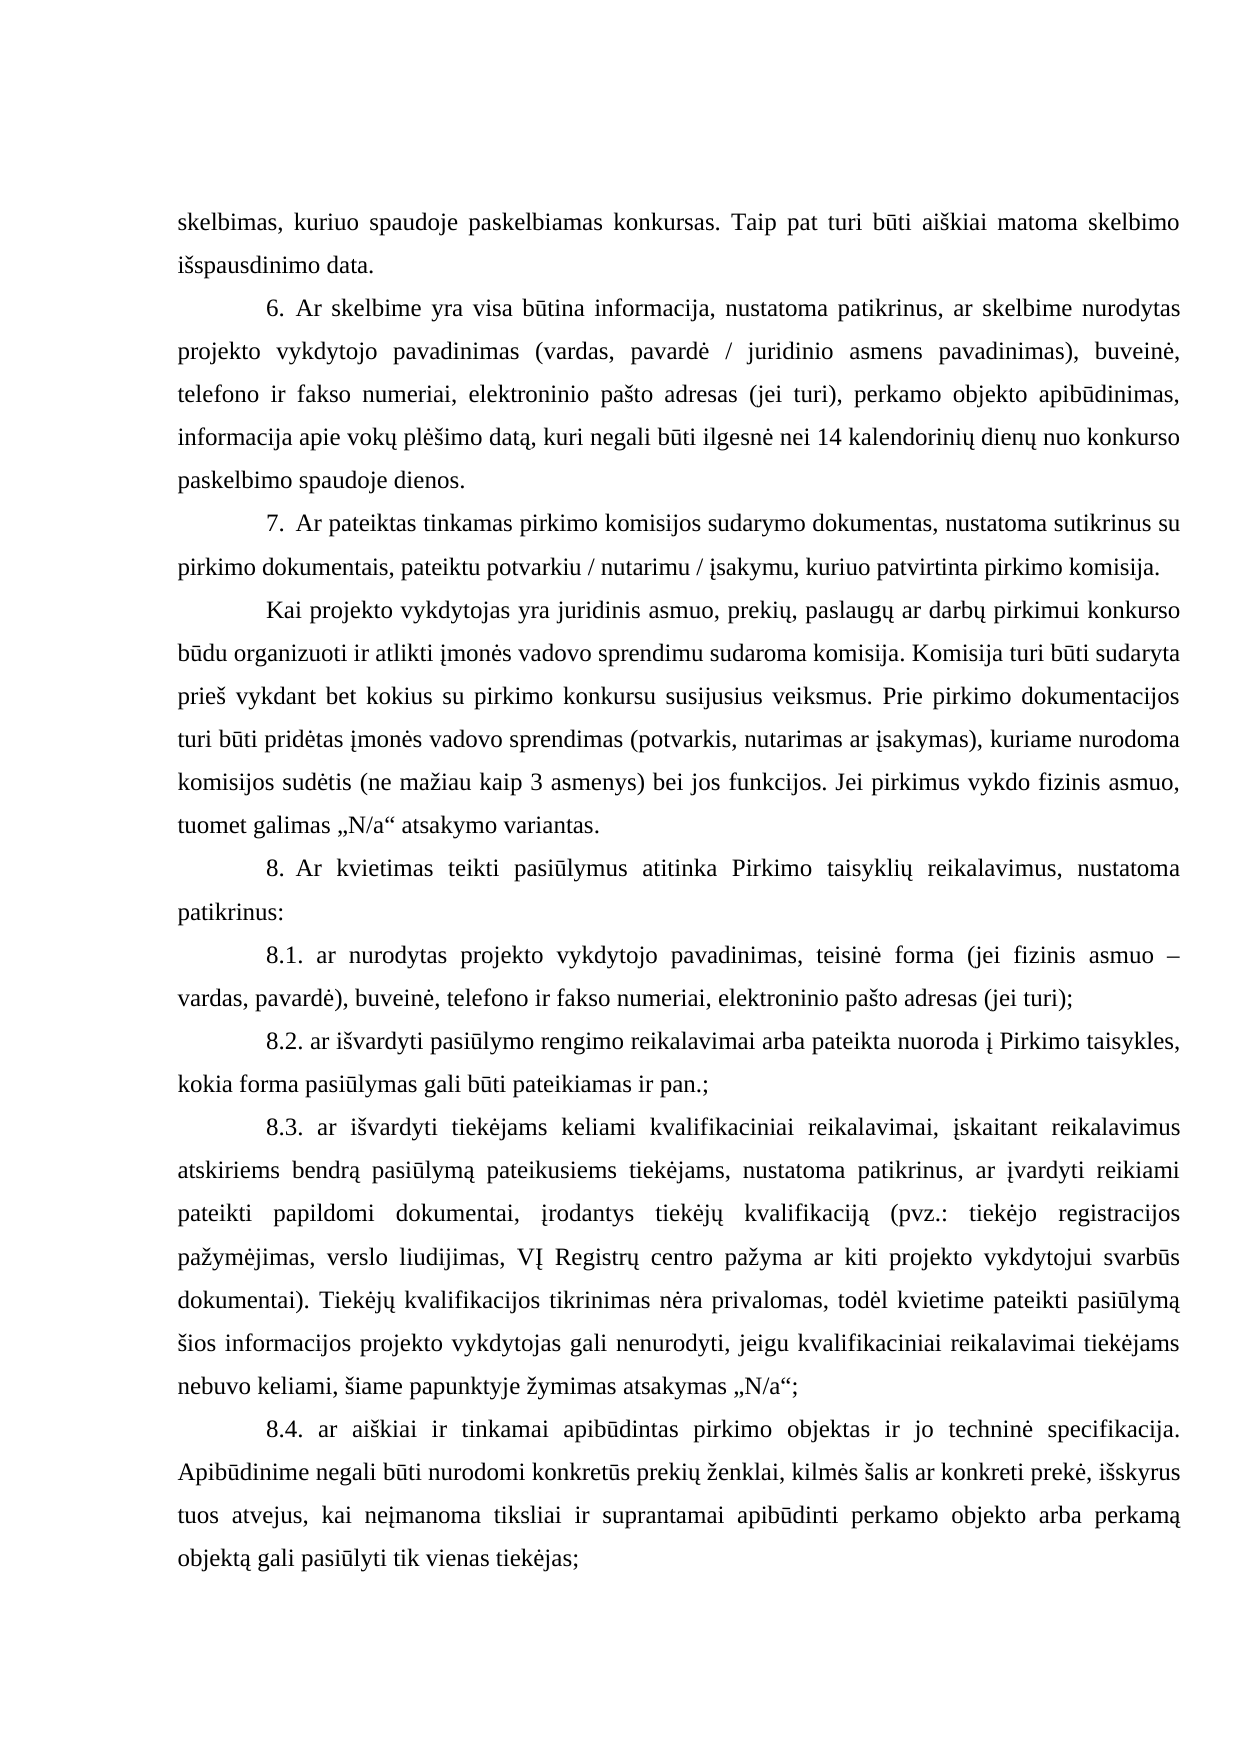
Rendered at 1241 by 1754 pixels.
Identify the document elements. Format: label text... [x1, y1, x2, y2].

text 8.2. ar išvardyti pasiūlymo rengimo reikalavimai arba pateikta nuoroda į Pirkimo taisykles, kokia forma pasiūlymas gali būti pateikiamas ir pan.; [177, 1026, 1181, 1098]
text skelbimas, kuriuo spaudoje paskelbiamas konkursas. Taip pat turi būti aiškiai matoma skelbimo išspausdinimo data. [177, 207, 1181, 278]
text 8.4. ar aiškiai ir tinkamai apibūdintas pirkimo objektas ir jo techninė specifikacija. Apibūdinime negali būti nurodomi konkretūs prekių ženklai, kilmės šalis ar konkreti prekė, išskyrus tuos atvejus, kai neįmanoma tiksliai ir suprantamai apibūdinti perkamo objekto arba perkamą objektą gali pasiūlyti tik vienas tiekėjas; [177, 1414, 1181, 1572]
text 8.3. ar išvardyti tiekėjams keliami kvalifikaciniai reikalavimai, įskaitant reikalavimus atskiriems bendrą pasiūlymą pateikusiems tiekėjams, nustatoma patikrinus, ar įvardyti reikiami pateikti papildomi dokumentai, įrodantys tiekėjų kvalifikaciją (pvz.: tiekėjo registracijos pažymėjimas, verslo liudijimas, VĮ Registrų centro pažyma ar kiti projekto vykdytojui svarbūs dokumentai). Tiekėjų kvalifikacijos tikrinimas nėra privalomas, todėl kvietime pateikti pasiūlymą šios informacijos projekto vykdytojas gali nenurodyti, jeigu kvalifikaciniai reikalavimai tiekėjams nebuvo keliami, šiame papunktyje žymimas atsakymas „N/a“; [177, 1112, 1181, 1400]
text Kai projekto vykdytojas yra juridinis asmuo, prekių, paslaugų ar darbų pirkimui konkurso būdu organizuoti ir atlikti įmonės vadovo sprendimu sudaroma komisija. Komisija turi būti sudaryta prieš vykdant bet kokius su pirkimo konkursu susijusius veiksmus. Prie pirkimo dokumentacijos turi būti pridėtas įmonės vadovo sprendimas (potvarkis, nutarimas ar įsakymas), kuriame nurodoma komisijos sudėtis (ne mažiau kaip 3 asmenys) bei jos funkcijos. Jei pirkimus vykdo fizinis asmuo, tuomet galimas „N/a“ atsakymo variantas. [177, 595, 1181, 839]
text 6. Ar skelbime yra visa būtina informacija, nustatoma patikrinus, ar skelbime nurodytas projekto vykdytojo pavadinimas (vardas, pavardė / juridinio asmens pavadinimas), buveinė, telefono ir fakso numeriai, elektroninio pašto adresas (jei turi), perkamo objekto apibūdinimas, informacija apie vokų plėšimo datą, kuri negali būti ilgesnė nei 14 kalendorinių dienų nuo konkurso paskelbimo spaudoje dienos. [177, 293, 1181, 494]
text 7. Ar pateiktas tinkamas pirkimo komisijos sudarymo dokumentas, nustatoma sutikrinus su pirkimo dokumentais, pateiktu potvarkiu / nutarimu / įsakymu, kuriuo patvirtinta pirkimo komisija. [177, 508, 1181, 580]
text 8.1. ar nurodytas projekto vykdytojo pavadinimas, teisinė forma (jei fizinis asmuo – vardas, pavardė), buveinė, telefono ir fakso numeriai, elektroninio pašto adresas (jei turi); [177, 940, 1181, 1012]
text 8. Ar kvietimas teikti pasiūlymus atitinka Pirkimo taisyklių reikalavimus, nustatoma patikrinus: [177, 853, 1181, 925]
